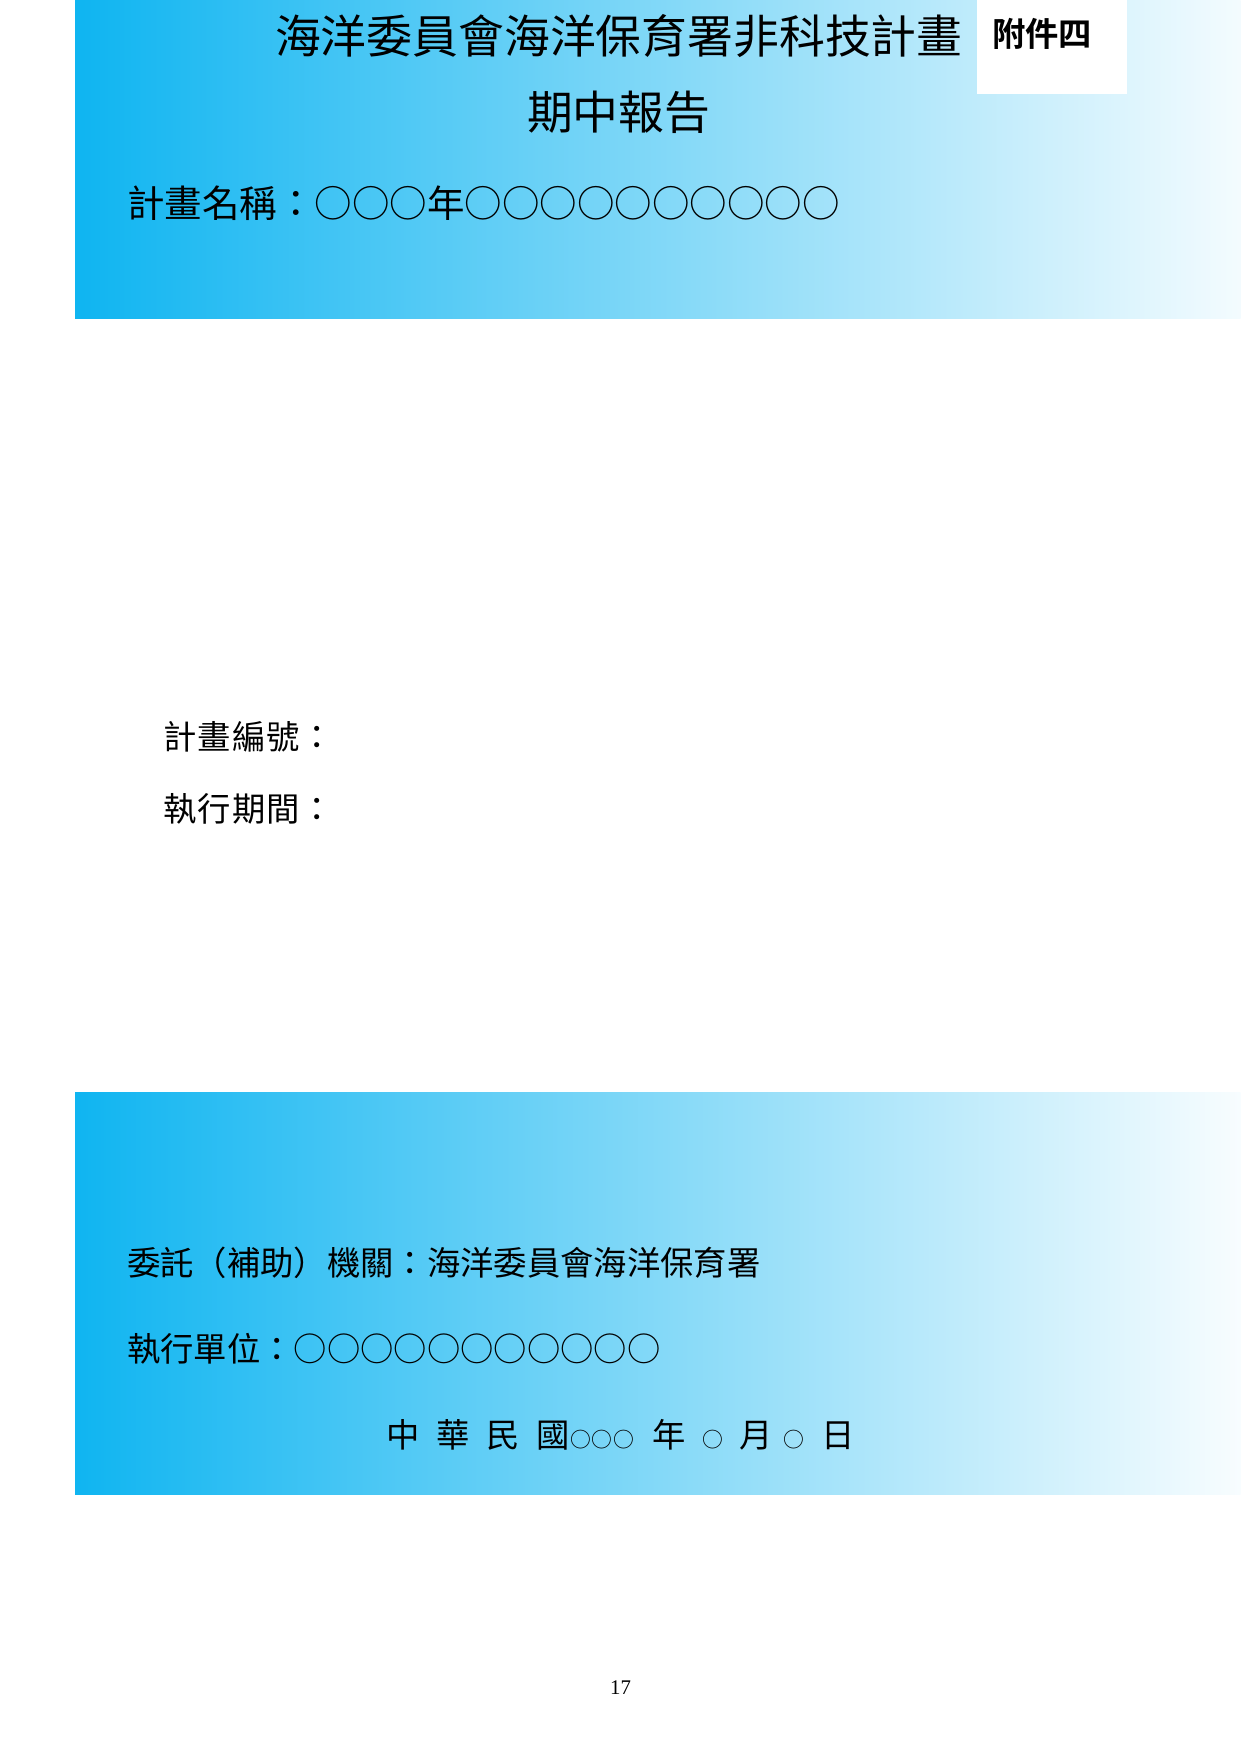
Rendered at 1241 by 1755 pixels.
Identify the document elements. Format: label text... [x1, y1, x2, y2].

text ○○○○○○○○○○○○○○○○○ [21, 3, 61, 1666]
text 海洋委員會海洋保育署非科技計畫 [977, 0, 1127, 94]
text 計畫編號： [127, 711, 1113, 759]
text 附件四 [992, 7, 1112, 56]
text 執行期間： [127, 783, 1113, 831]
text 海洋委員會海洋保育署非科技計畫 [0, 0, 75, 1669]
